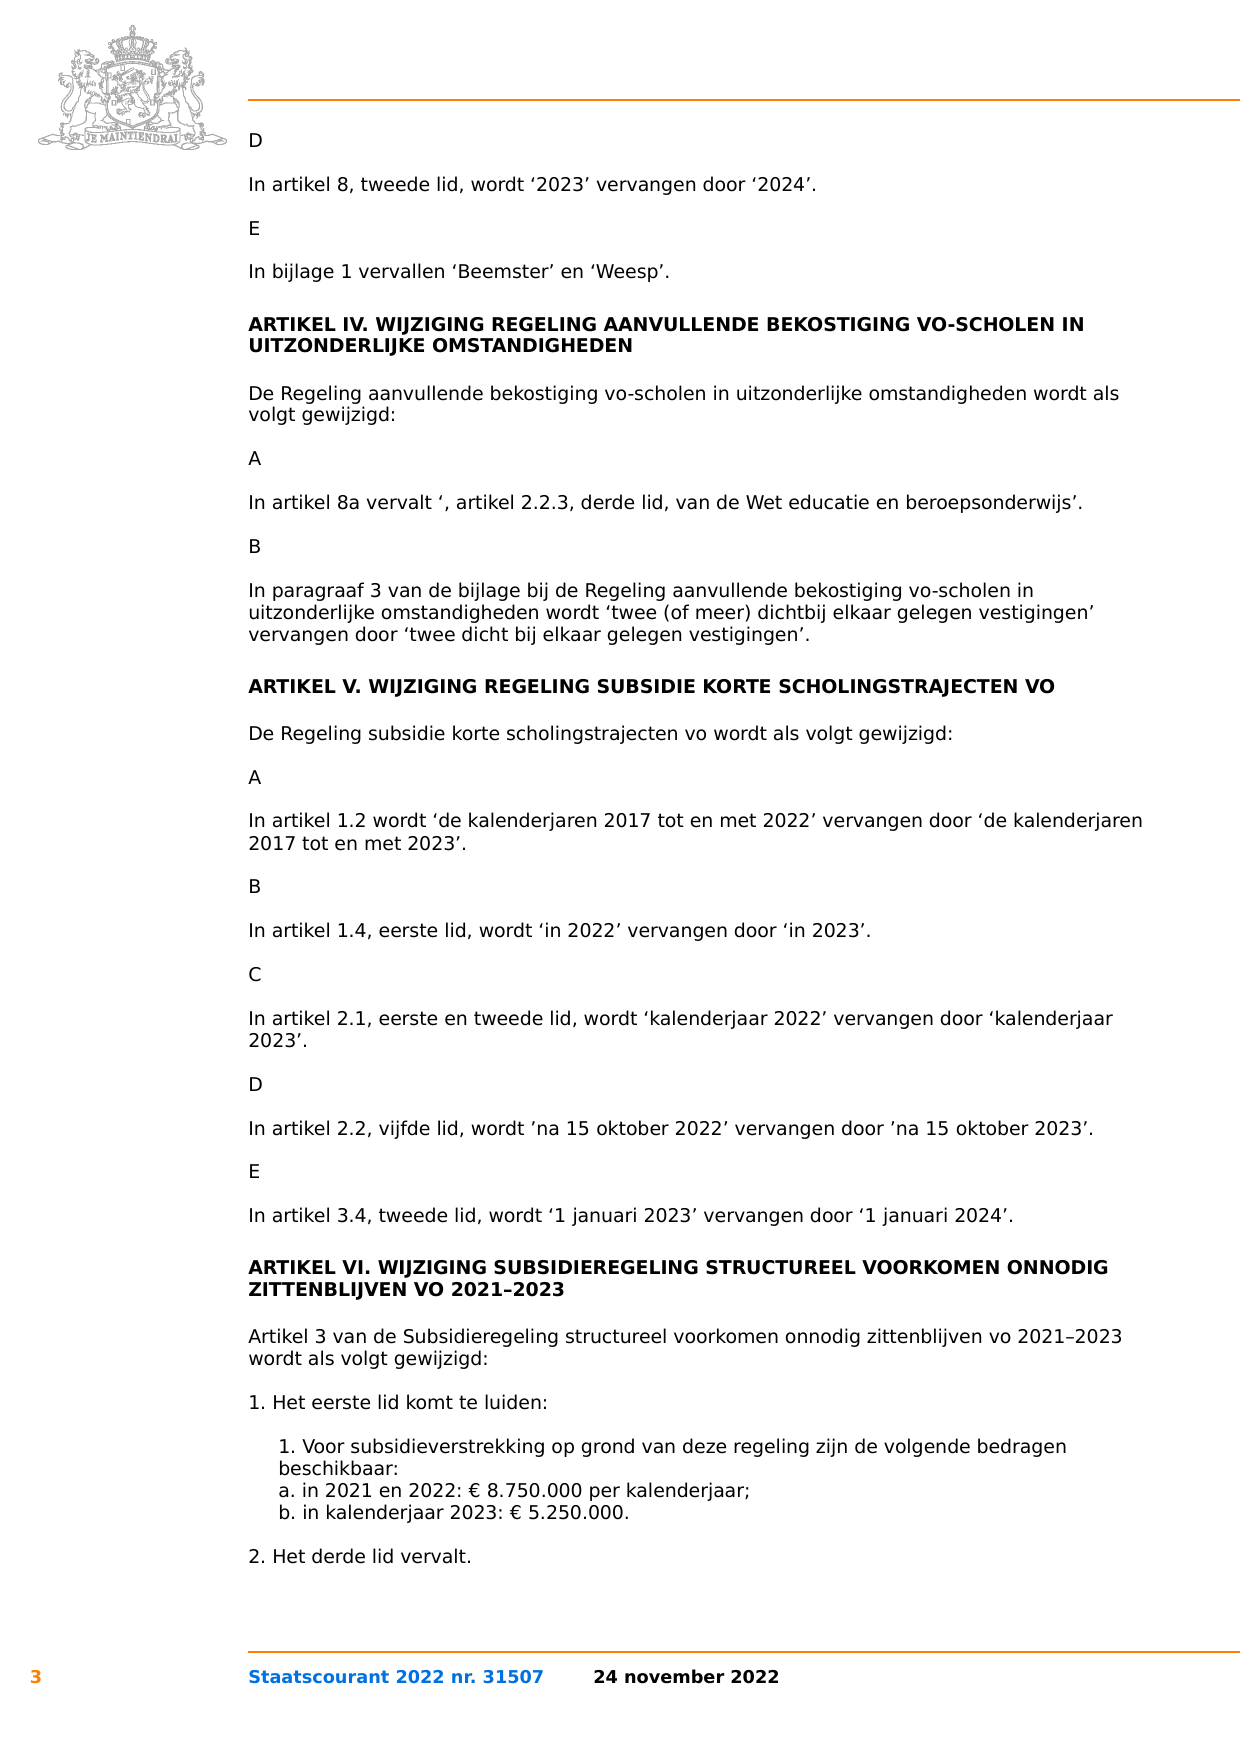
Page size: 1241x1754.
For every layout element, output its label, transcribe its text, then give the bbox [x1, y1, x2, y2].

text Artikel 3 van de Subsidieregeling structureel voorkomen onnodig zittenblijven vo 2021–2023 wordt als volgt gewijzigd: [248, 1326, 1163, 1370]
text E [248, 1161, 1163, 1183]
subtitle ARTIKEL V. WIJZIGING REGELING SUBSIDIE KORTE SCHOLINGSTRAJECTEN VO [248, 676, 1163, 698]
text De Regeling aanvullende bekostiging vo-scholen in uitzonderlijke omstandigheden wordt als volgt gewijzigd: [248, 382, 1163, 426]
text In bijlage 1 vervallen ‘Beemster’ en ‘Weesp’. [248, 261, 1163, 283]
text A [248, 767, 1163, 788]
text 1. Het eerste lid komt te luiden: [248, 1392, 1163, 1414]
text E [248, 218, 1163, 239]
text In artikel 1.2 wordt ‘de kalenderjaren 2017 tot en met 2022’ vervangen door ‘de kalenderjaren 2017 tot en met 2023’. [248, 810, 1163, 854]
text In artikel 3.4, tweede lid, wordt ‘1 januari 2023’ vervangen door ‘1 januari 2024’. [248, 1205, 1163, 1227]
text In artikel 2.2, vijfde lid, wordt ’na 15 oktober 2022’ vervangen door ’na 15 oktober 2023’. [248, 1117, 1163, 1139]
text B [248, 536, 1163, 558]
text In artikel 2.1, eerste en tweede lid, wordt ‘kalenderjaar 2022’ vervangen door ‘kalenderjaar 2023’. [248, 1008, 1163, 1052]
text In artikel 8a vervalt ‘, artikel 2.2.3, derde lid, van de Wet educatie en beroepsonderwijs’. [248, 492, 1163, 514]
text B [248, 876, 1163, 898]
subtitle ARTIKEL IV. WIJZIGING REGELING AANVULLENDE BEKOSTIGING VO-SCHOLEN IN UITZONDERLIJKE OMSTANDIGHEDEN [248, 313, 1163, 357]
text In paragraaf 3 van de bijlage bij de Regeling aanvullende bekostiging vo-scholen in uitzonderlijke omstandigheden wordt ‘twee (of meer) dichtbij elkaar gelegen vestigingen’ vervangen door ‘twee dicht bij elkaar gelegen vestigingen’. [248, 580, 1163, 646]
text A [248, 448, 1163, 470]
text In artikel 8, tweede lid, wordt ‘2023’ vervangen door ‘2024’. [248, 174, 1163, 196]
text C [248, 964, 1163, 986]
subtitle ARTIKEL VI. WIJZIGING SUBSIDIEREGELING STRUCTUREEL VOORKOMEN ONNODIG ZITTENBLIJVEN VO 2021–2023 [248, 1257, 1163, 1301]
picture [38, 25, 227, 150]
text In artikel 1.4, eerste lid, wordt ‘in 2022’ vervangen door ‘in 2023’. [248, 920, 1163, 942]
text De Regeling subsidie korte scholingstrajecten vo wordt als volgt gewijzigd: [248, 723, 1163, 745]
text 1. Voor subsidieverstrekking op grond van deze regeling zijn de volgende bedragen beschikbaar: [278, 1436, 1163, 1480]
text a. in 2021 en 2022: € 8.750.000 per kalenderjaar; [278, 1480, 1163, 1502]
text D [248, 1074, 1163, 1096]
text D [248, 130, 1163, 152]
text b. in kalenderjaar 2023: € 5.250.000. [278, 1502, 1163, 1524]
text 2. Het derde lid vervalt. [248, 1546, 1163, 1568]
